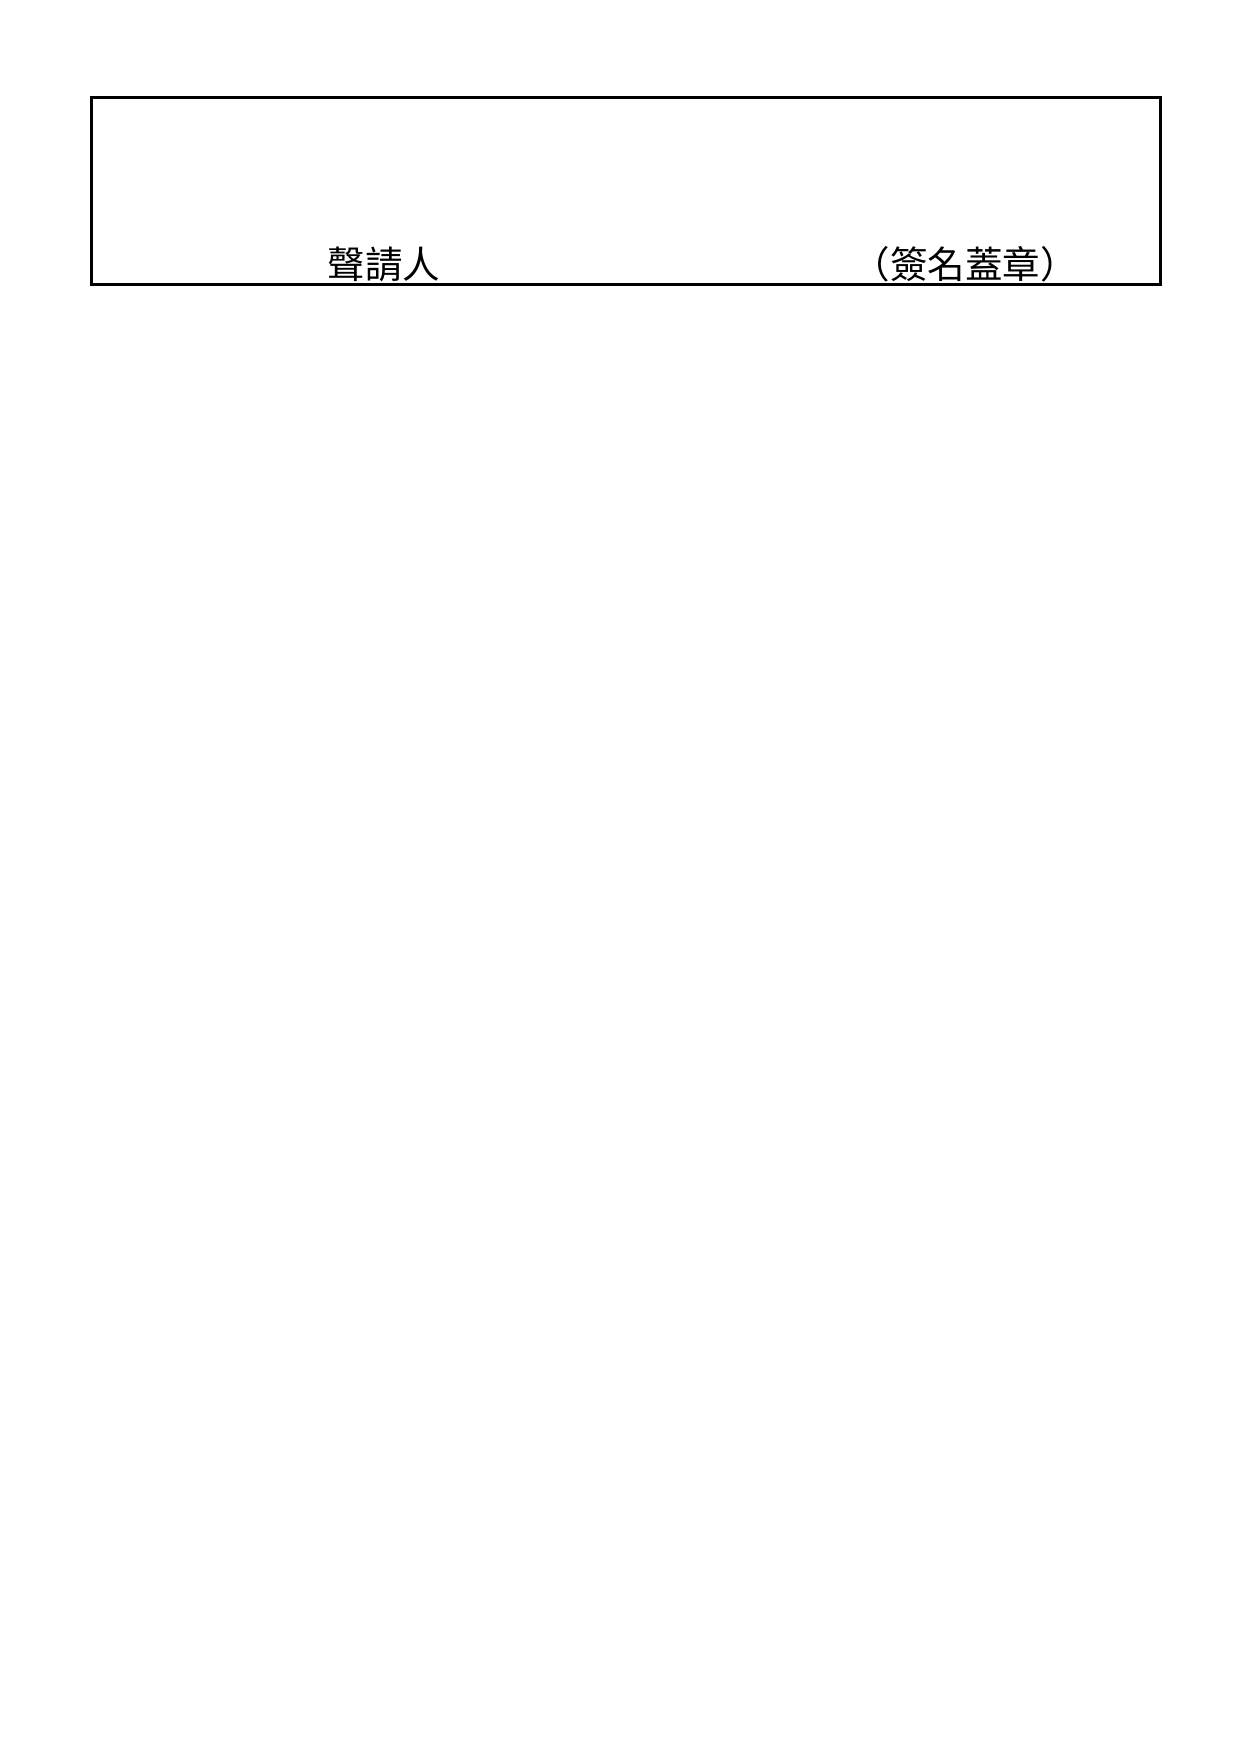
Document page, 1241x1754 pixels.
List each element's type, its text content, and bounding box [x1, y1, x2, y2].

table_header 聲請人 （簽名蓋章） [93, 99, 1159, 283]
